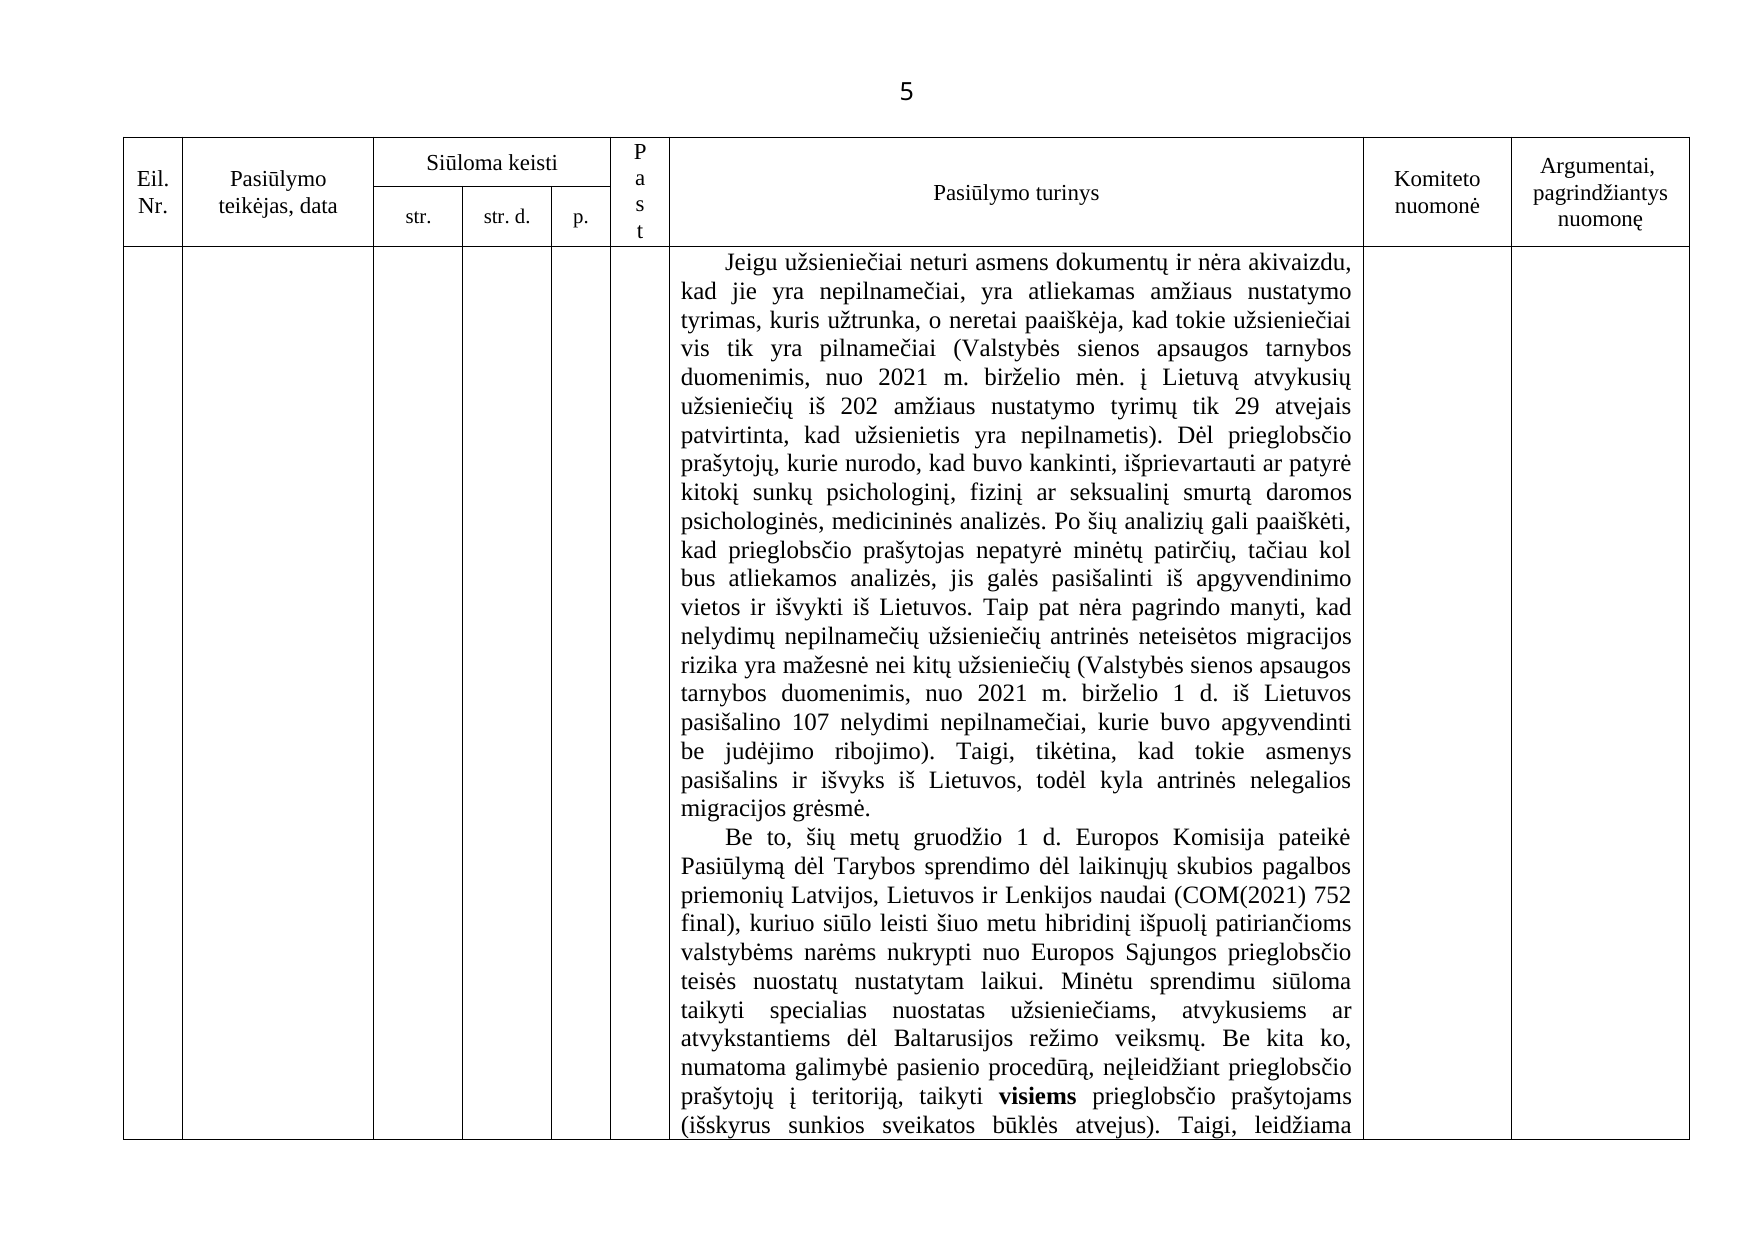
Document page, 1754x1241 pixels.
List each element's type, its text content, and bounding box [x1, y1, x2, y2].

table_header Argumentai, pagrindžiantys nuomonę [1512, 138, 1689, 246]
table_cell [1512, 247, 1689, 1138]
table_header Eil. Nr. [124, 138, 182, 246]
table_cell [183, 247, 373, 1138]
table_cell [552, 247, 610, 1138]
table_cell [124, 247, 182, 1138]
table_header Komiteto nuomonė [1364, 138, 1511, 246]
table_cell Jeigu užsieniečiai neturi asmens dokumentų ir nėra akivaizdu, kad jie yra nepilnamečiai, yra atliekamas amžiaus nustatymo tyrimas, kuris užtrunka, o neretai paaiškėja, kad tokie užsieniečiai vis tik yra pilnamečiai (Valstybės sienos apsaugos tarnybos duomenimis, nuo 2021 m. birželio mėn. į Lietuvą atvykusių užsieniečių iš 202 amžiaus nustatymo tyrimų tik 29 atvejais patvirtinta, kad užsienietis yra nepilnametis). Dėl prieglobsčio prašytojų, kurie nurodo, kad buvo kankinti, išprievartauti ar patyrė kitokį sunkų psichologinį, fizinį ar seksualinį smurtą daromos psichologinės, medicininės analizės. Po šių analizių gali paaiškėti, kad prieglobsčio prašytojas nepatyrė minėtų patirčių, tačiau kol bus atliekamos analizės, jis galės pasišalinti iš apgyvendinimo vietos ir išvykti iš Lietuvos. Taip pat nėra pagrindo manyti, kad nelydimų nepilnamečių užsieniečių antrinės neteisėtos migracijos rizika yra mažesnė nei kitų užsieniečių (Valstybės sienos apsaugos tarnybos duomenimis, nuo 2021 m. birželio 1 d. iš Lietuvos pasišalino 107 nelydimi nepilnamečiai, kurie buvo apgyvendinti be judėjimo ribojimo). Taigi, tikėtina, kad tokie asmenys pasišalins ir išvyks iš Lietuvos, todėl kyla antrinės nelegalios migracijos grėsmė. Be to, šių metų gruodžio 1 d. Europos Komisija pateikė Pasiūlymą dėl Tarybos sprendimo dėl laikinųjų skubios pagalbos priemonių Latvijos, Lietuvos ir Lenkijos naudai (COM(2021) 752 final), kuriuo siūlo leisti šiuo metu hibridinį išpuolį patiriančioms valstybėms narėms nukrypti nuo Europos Sąjungos prieglobsčio teisės nuostatų nustatytam laikui. Minėtu sprendimu siūloma taikyti specialias nuostatas užsieniečiams, atvykusiems ar atvykstantiems dėl Baltarusijos režimo veiksmų. Be kita ko, numatoma galimybė pasienio procedūrą, neįleidžiant prieglobsčio prašytojų į teritoriją, taikyti visiems prieglobsčio prašytojams (išskyrus sunkios sveikatos būklės atvejus). Taigi, leidžiama [670, 247, 1363, 1138]
table_cell [463, 247, 551, 1138]
table_header Pasiūlymo turinys [670, 138, 1363, 246]
table_cell p. [552, 187, 610, 246]
table_header Pastabos [611, 138, 669, 246]
table_cell str. d. [463, 187, 551, 246]
table_cell [611, 247, 669, 1138]
table_cell [374, 247, 462, 1138]
table_header Pasiūlymo teikėjas, data [183, 138, 373, 246]
table_header Siūloma keisti [374, 138, 610, 186]
table_cell [1364, 247, 1511, 1138]
table_cell str. [374, 187, 462, 246]
